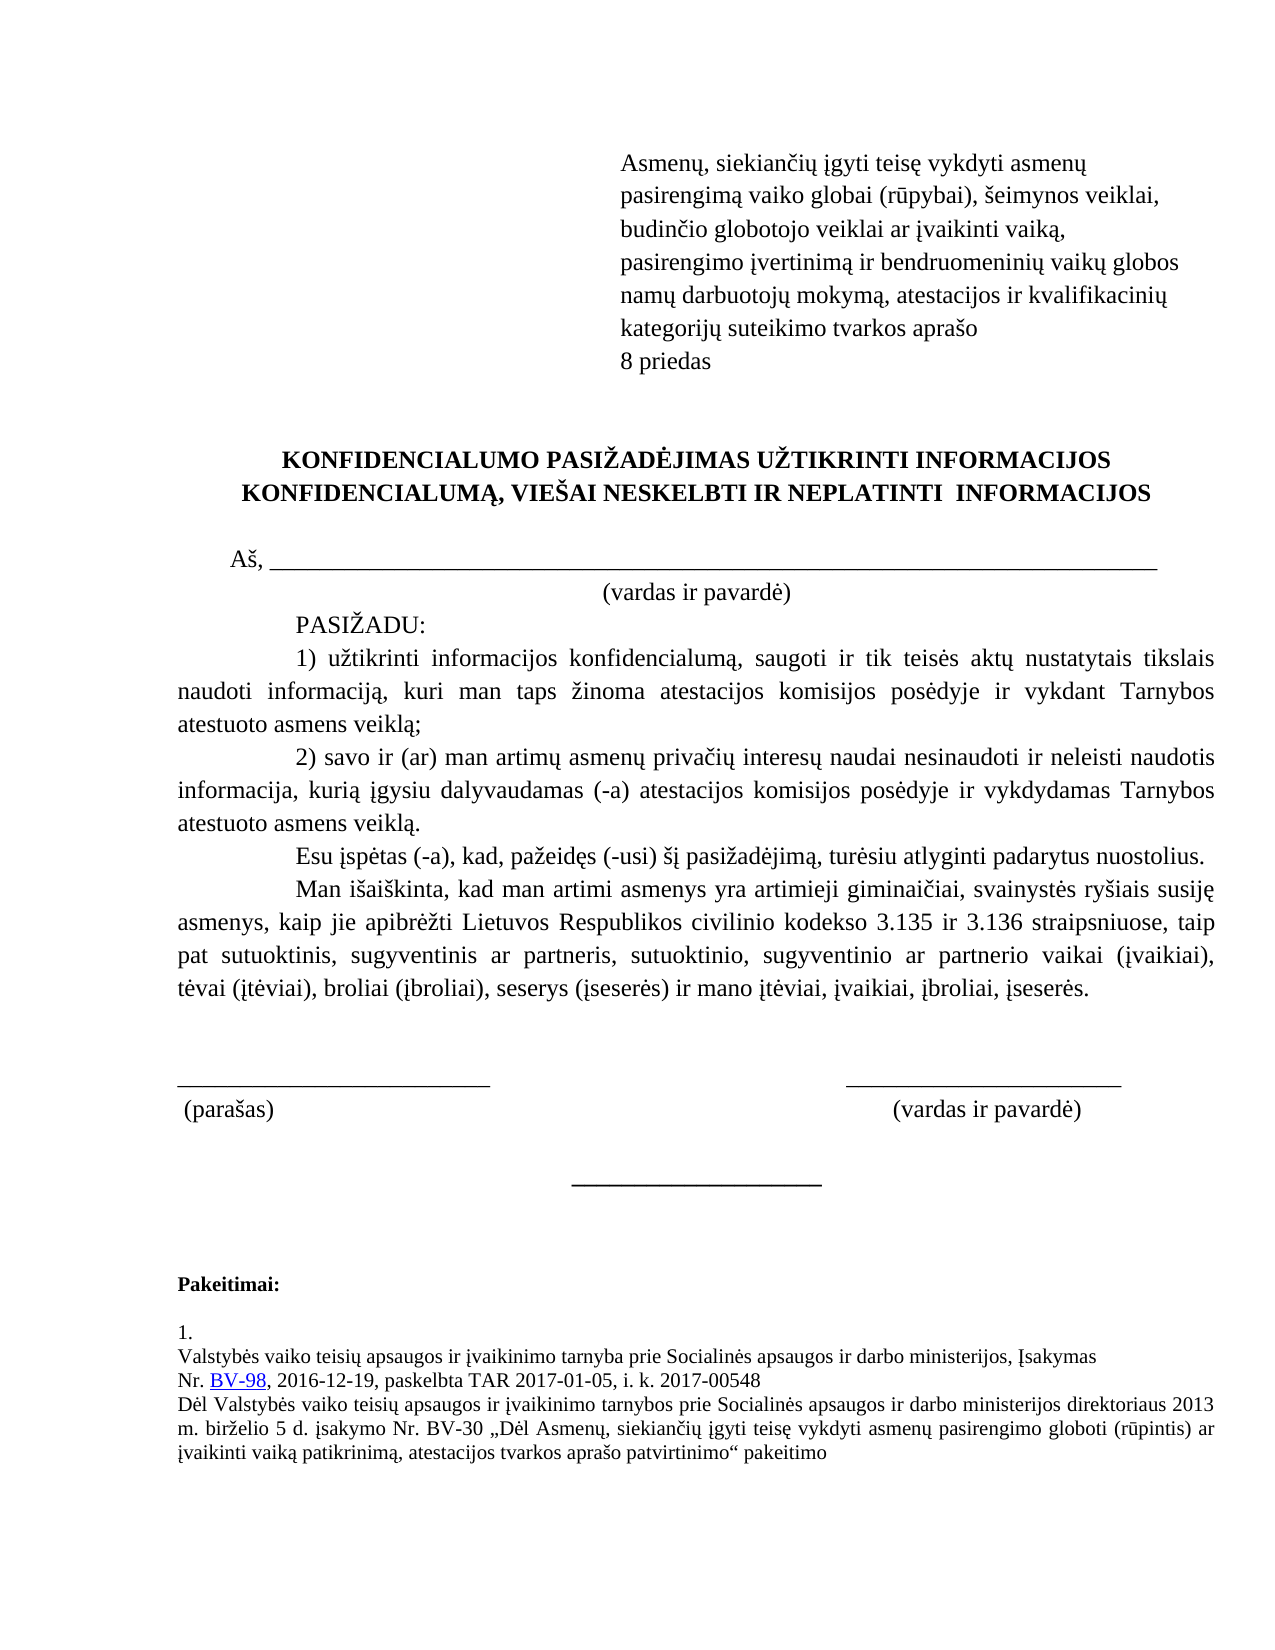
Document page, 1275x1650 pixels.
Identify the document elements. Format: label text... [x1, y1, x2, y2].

text 2) savo ir (ar) man artimų asmenų privačių interesų naudai nesinaudoti ir neleisti naudotis informacija, kurią įgysiu dalyvaudamas (-a) atestacijos komisijos posėdyje ir vykdydamas Tarnybos atestuoto asmens veiklą. [177, 742, 1216, 837]
text budinčio globotojo veiklai ar įvaikinti vaiką, [620, 214, 1216, 242]
text Man išaiškinta, kad man artimi asmenys yra artimieji giminaičiai, svainystės ryšiais susiję asmenys, kaip jie apibrėžti Lietuvos Respublikos civilinio kodekso 3.135 ir 3.136 straipsniuose, taip pat sutuoktinis, sugyventinis ar partneris, sutuoktinio, sugyventinio ar partnerio vaikai (įvaikiai), tėvai (įtėviai), broliai (įbroliai), seserys (įseserės) ir mano įtėviai, įvaikiai, įbroliai, įseserės. [177, 874, 1216, 1002]
text _________________________ ______________________ [177, 1061, 1216, 1089]
text Nr. BV-98, 2016-12-19, paskelbta TAR 2017-01-05, i. k. 2017-00548 [177, 1368, 1216, 1392]
text pasirengimą vaiko globai (rūpybai), šeimynos veiklai, [620, 181, 1216, 209]
text Valstybės vaiko teisių apsaugos ir įvaikinimo tarnyba prie Socialinės apsaugos ir darbo ministerijos, Įsakymas [177, 1344, 1216, 1368]
text (vardas ir pavardė) [177, 577, 1216, 606]
text ____________________ [177, 1160, 1216, 1188]
text Esu įspėtas (-a), kad, pažeidęs (-usi) šį pasižadėjimą, turėsiu atlyginti padarytus nuostolius. [177, 841, 1216, 870]
text Pakeitimai: [177, 1272, 1216, 1296]
text PASIŽADU: [177, 610, 1216, 639]
text kategorijų suteikimo tvarkos aprašo [620, 313, 1216, 341]
text namų darbuotojų mokymą, atestacijos ir kvalifikacinių [620, 280, 1216, 308]
text (parašas) (vardas ir pavardė) [177, 1094, 1216, 1122]
text KONFIDENCIALUMO PASIŽADĖJIMAS UŽTIKRINTI INFORMACIJOS KONFIDENCIALUMĄ, VIEŠAI NESKELBTI IR NEPLATINTI INFORMACIJOS [177, 445, 1216, 507]
text pasirengimo įvertinimą ir bendruomeninių vaikų globos [620, 247, 1216, 275]
text 8 priedas [620, 346, 1216, 374]
text 1) užtikrinti informacijos konfidencialumą, saugoti ir tik teisės aktų nustatytais tikslais naudoti informaciją, kuri man taps žinoma atestacijos komisijos posėdyje ir vykdant Tarnybos atestuoto asmens veiklą; [177, 643, 1216, 738]
text Asmenų, siekiančių įgyti teisę vykdyti asmenų [620, 148, 1216, 176]
text Dėl Valstybės vaiko teisių apsaugos ir įvaikinimo tarnybos prie Socialinės apsaugos ir darbo ministerijos direktoriaus 2013 m. birželio 5 d. įsakymo Nr. BV-30 „Dėl Asmenų, siekiančių įgyti teisę vykdyti asmenų pasirengimo globoti (rūpintis) ar įvaikinti vaiką patikrinimą, atestacijos tvarkos aprašo patvirtinimo“ pakeitimo [177, 1392, 1216, 1464]
text 1. [177, 1320, 1216, 1344]
text Aš, _______________________________________________________________________ [177, 544, 1216, 573]
